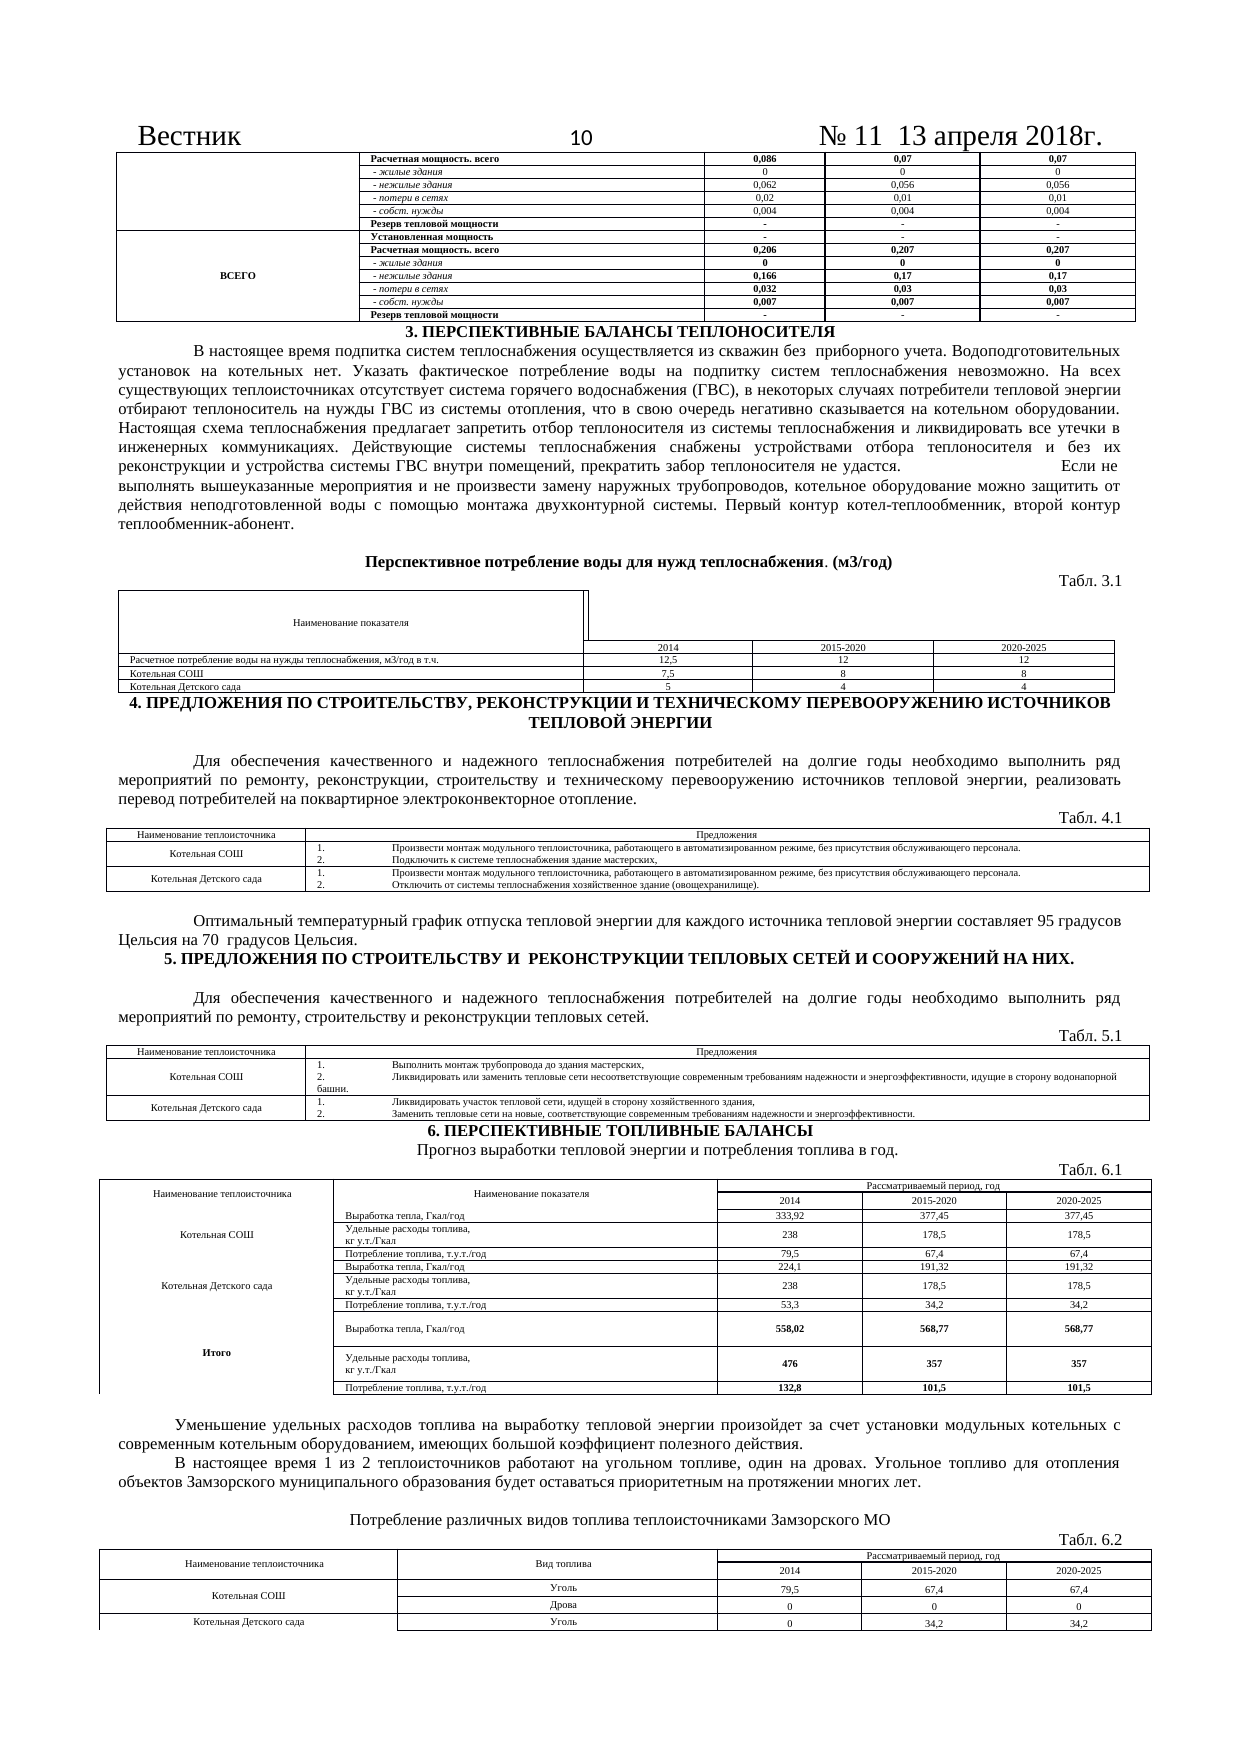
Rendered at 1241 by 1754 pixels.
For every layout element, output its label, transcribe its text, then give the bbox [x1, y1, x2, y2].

table_cell - нежилые здания [360, 179, 704, 191]
table_cell 0,056 [981, 179, 1135, 191]
table_cell 0 [826, 166, 979, 178]
table_cell - [705, 231, 824, 243]
table_cell 0,007 [705, 296, 824, 308]
table_cell Потребление топлива, т.у.т./год [334, 1382, 717, 1394]
table_cell 333,92 [718, 1210, 862, 1222]
table_cell 67,4 [1007, 1248, 1151, 1259]
table_cell - собст. нужды [360, 205, 704, 217]
table_cell 2014 [718, 1193, 862, 1208]
table_cell 67,4 [863, 1248, 1006, 1259]
table_cell - [705, 218, 824, 230]
table_cell Выработка тепла, Гкал/год [334, 1261, 717, 1273]
table_cell 12 [934, 654, 1114, 666]
table_cell Установленная мощность [360, 231, 704, 243]
table_cell 2015-2020 [862, 1563, 1006, 1578]
table_cell Выполнить монтаж трубопровода до здания мастерских, Ликвидировать или заменить тепловые сети несоответствующие современным требованиям надежности и энергоэффективности, идущие в сторону водонапорной башни. [306, 1059, 1149, 1095]
table_cell 178,5 [1007, 1274, 1151, 1298]
table_cell - [826, 218, 979, 230]
table_cell 0 [862, 1597, 1006, 1613]
table_cell 101,5 [863, 1382, 1006, 1394]
text В настоящее время 1 из 2 теплоисточников работают на угольном топливе, один на дровах. Угольное топливо для отопления объектов Замзорского муниципального образования будет оставаться приоритетным на протяжении многих лет. [118, 1453, 1122, 1491]
table_cell 0,03 [826, 283, 979, 295]
table_cell 67,4 [862, 1580, 1006, 1596]
table_cell 2020-2025 [1007, 1193, 1151, 1208]
table_cell Котельная Детского сада [100, 1614, 397, 1630]
table_cell Итого [100, 1311, 333, 1394]
table_cell Резерв тепловой мощности [360, 218, 704, 230]
table_cell - нежилые здания [360, 270, 704, 282]
table_header Наименование теплоисточника [107, 829, 305, 841]
table_cell Ликвидировать участок тепловой сети, идущей в сторону хозяйственного здания, Заменить тепловые сети на новые, соответствующие современным требованиям надежности и энергоэффективности. [306, 1096, 1149, 1120]
table_cell Котельная Детского сада [100, 1260, 333, 1311]
table_cell Котельная СОШ [119, 667, 583, 679]
table_cell 2020-2025 [1007, 1563, 1151, 1578]
table_cell ВСЕГО [117, 231, 359, 321]
table_cell 178,5 [1007, 1223, 1151, 1247]
table_header Предложения [306, 1046, 1149, 1058]
table_cell Потребление топлива, т.у.т./год [334, 1248, 717, 1259]
table_cell 67,4 [1007, 1580, 1151, 1596]
table_cell 5 [584, 680, 752, 692]
table_cell Уголь [398, 1614, 717, 1630]
table_cell 4 [753, 680, 933, 692]
table_cell 0 [705, 257, 824, 269]
text Уменьшение удельных расходов топлива на выработку тепловой энергии произойдет за счет установки модульных котельных с современным котельным оборудованием, имеющих большой коэффициент полезного действия. [118, 1414, 1122, 1453]
table_cell 12,5 [584, 654, 752, 666]
table_cell Котельная Детского сада [107, 867, 305, 891]
table_cell Котельная СОШ [100, 1209, 333, 1259]
table_cell 4 [934, 680, 1114, 692]
text Табл. 4.1 [118, 808, 1122, 827]
table_cell 34,2 [1007, 1299, 1151, 1311]
table_cell 34,2 [863, 1299, 1006, 1311]
table_cell 238 [718, 1274, 862, 1298]
table_cell 8 [753, 667, 933, 679]
table_cell Дрова [398, 1597, 717, 1613]
text Табл. 5.1 [118, 1026, 1122, 1045]
table_cell 191,32 [1007, 1261, 1151, 1273]
table_header Наименование показателя [119, 591, 583, 653]
table_cell 2014 [718, 1563, 861, 1578]
table_cell 7,5 [584, 667, 752, 679]
table_cell 0,004 [981, 205, 1135, 217]
table_cell 0,007 [826, 296, 979, 308]
table_cell Котельная Детского сада [119, 680, 583, 692]
text Оптимальный температурный график отпуска тепловой энергии для каждого источника тепловой энергии составляет 95 градусов Цельсия на 70 градусов Цельсия. [118, 911, 1122, 949]
table_header Предложения [306, 829, 1149, 841]
table_cell Удельные расходы топлива, кг у.т./Гкал [334, 1274, 717, 1298]
table_cell 558,02 [718, 1312, 862, 1346]
table_cell - [826, 231, 979, 243]
subtitle 3. ПЕРСПЕКТИВНЫЕ БАЛАНСЫ ТЕПЛОНОСИТЕЛЯ [118, 322, 1122, 341]
table_cell 2015-2020 [863, 1193, 1006, 1208]
table_header Рассматриваемый период, год [718, 1550, 1151, 1561]
table_cell 178,5 [863, 1274, 1006, 1298]
table_cell 0,206 [705, 244, 824, 256]
table_cell 2015-2020 [753, 641, 933, 653]
table_cell 0,166 [705, 270, 824, 282]
table_cell Выработка тепла, Гкал/год [334, 1209, 717, 1222]
subtitle 5. ПРЕДЛОЖЕНИЯ ПО СТРОИТЕЛЬСТВУ И РЕКОНСТРУКЦИИ ТЕПЛОВЫХ СЕТЕЙ И СООРУЖЕНИЙ НА НИХ. [118, 949, 1122, 968]
table_cell Расчетная мощность. всего [360, 153, 704, 165]
table_cell Уголь [398, 1580, 717, 1596]
table_cell 357 [863, 1347, 1006, 1381]
table_cell 34,2 [1007, 1614, 1151, 1630]
text Для обеспечения качественного и надежного теплоснабжения потребителей на долгие годы необходимо выполнить ряд мероприятий по ремонту, строительству и реконструкции тепловых сетей. [118, 987, 1122, 1026]
table_cell 568,77 [863, 1312, 1006, 1346]
table_cell 0,032 [705, 283, 824, 295]
table_cell 79,5 [718, 1248, 862, 1259]
table_cell Удельные расходы топлива, кг у.т./Гкал [334, 1347, 717, 1381]
table_cell 224,1 [718, 1261, 862, 1273]
table_cell Котельная СОШ [107, 1059, 305, 1095]
table_cell [117, 153, 359, 230]
table_cell - [981, 231, 1135, 243]
table_header Рассматриваемый период, год [718, 1180, 1151, 1191]
table_cell 0,07 [981, 153, 1135, 165]
table_cell 568,77 [1007, 1312, 1151, 1346]
text В настоящее время подпитка систем теплоснабжения осуществляется из скважин без приборного учета. Водоподготовительных установок на котельных нет. Указать фактическое потребление воды на подпитку систем теплоснабжения невозможно. На всех существующих теплоисточниках отсутствует система горячего водоснабжения (ГВС), в некоторых случаях потребители тепловой энергии отбирают теплоноситель на нужды ГВС из системы отопления, что в свою очередь негативно сказывается на котельном оборудовании. Настоящая схема теплоснабжения предлагает запретить отбор теплоносителя из системы теплоснабжения и ликвидировать все утечки в инженерных коммуникациях. Действующие системы теплоснабжения снабжены устройствами отбора теплоносителя и без их реконструкции и устройства системы ГВС внутри помещений, прекратить забор теплоносителя не удастся. Если не выполнять вышеуказанные мероприятия и не произвести замену наружных трубопроводов, котельное оборудование можно защитить от действия неподготовленной воды с помощью монтажа двухконтурной системы. Первый контур котел-теплообменник, второй контур теплообменник-абонент. [118, 341, 1122, 533]
table_cell 357 [1007, 1347, 1151, 1381]
text Прогноз выработки тепловой энергии и потребления топлива в год. [118, 1140, 1122, 1159]
table_cell 476 [718, 1347, 862, 1381]
table_cell 0 [1007, 1597, 1151, 1613]
table_cell 0,007 [981, 296, 1135, 308]
table_cell 0,07 [826, 153, 979, 165]
table_cell - жилые здания [360, 166, 704, 178]
table_cell 0,02 [705, 192, 824, 204]
text Перспективное потребление воды для нужд теплоснабжения. (м3/год) [118, 552, 1122, 571]
table_cell 0,062 [705, 179, 824, 191]
table_cell Котельная СОШ [107, 842, 305, 866]
table_cell 0,01 [826, 192, 979, 204]
table_cell Резерв тепловой мощности [360, 309, 704, 321]
table_cell 0,03 [981, 283, 1135, 295]
table_cell 377,45 [1007, 1210, 1151, 1222]
table_cell - [981, 309, 1135, 321]
table_cell 0,17 [826, 270, 979, 282]
table_cell 0,01 [981, 192, 1135, 204]
text Табл. 3.1 [118, 571, 1122, 590]
table_cell 101,5 [1007, 1382, 1151, 1394]
table_header Наименование теплоисточника [100, 1550, 397, 1578]
table_cell 0 [705, 166, 824, 178]
table_cell Выработка тепла, Гкал/год [334, 1312, 717, 1346]
table_cell 8 [934, 667, 1114, 679]
table_cell 0 [718, 1614, 861, 1630]
table_cell 178,5 [863, 1223, 1006, 1247]
text Для обеспечения качественного и надежного теплоснабжения потребителей на долгие годы необходимо выполнить ряд мероприятий по ремонту, реконструкции, строительству и техническому перевооружению источников тепловой энергии, реализовать перевод потребителей на поквартирное электроконвекторное отопление. [118, 751, 1122, 808]
table_header Наименование теплоисточника [107, 1046, 305, 1058]
table_cell 2014 [584, 641, 752, 653]
table_cell - [826, 309, 979, 321]
table_cell - собст. нужды [360, 296, 704, 308]
table_cell 0,207 [826, 244, 979, 256]
subtitle 6. ПЕРСПЕКТИВНЫЕ ТОПЛИВНЫЕ БАЛАНСЫ [118, 1121, 1122, 1140]
subtitle 4. ПРЕДЛОЖЕНИЯ ПО СТРОИТЕЛЬСТВУ, РЕКОНСТРУКЦИИ И ТЕХНИЧЕСКОМУ ПЕРЕВООРУЖЕНИЮ ИСТОЧНИКОВ ТЕПЛОВОЙ ЭНЕРГИИ [118, 693, 1122, 732]
table_cell 0 [981, 166, 1135, 178]
table_cell 0,056 [826, 179, 979, 191]
table_cell 238 [718, 1223, 862, 1247]
table_cell - [705, 309, 824, 321]
table_cell 0,004 [705, 205, 824, 217]
table_cell Котельная СОШ [100, 1580, 397, 1613]
table_cell 2020-2025 [934, 641, 1114, 653]
table_cell 132,8 [718, 1382, 862, 1394]
table_cell 191,32 [863, 1261, 1006, 1273]
table_cell 79,5 [718, 1580, 861, 1596]
table_cell 0,207 [981, 244, 1135, 256]
table_cell Расчетная мощность. всего [360, 244, 704, 256]
table_cell Произвести монтаж модульного теплоисточника, работающего в автоматизированном режиме, без присутствия обслуживающего персонала. Подключить к системе теплоснабжения здание мастерских, [306, 842, 1149, 866]
table_header Наименование теплоисточника [100, 1180, 333, 1208]
table_cell 0 [718, 1597, 861, 1613]
table_cell 34,2 [862, 1614, 1006, 1630]
table_cell Расчетное потребление воды на нужды теплоснабжения, м3/год в т.ч. [119, 654, 583, 666]
text Табл. 6.2 [118, 1529, 1122, 1548]
table_cell - потери в сетях [360, 283, 704, 295]
table_cell Котельная Детского сада [107, 1096, 305, 1120]
table_cell 377,45 [863, 1210, 1006, 1222]
table_header Наименование показателя [334, 1180, 717, 1208]
table_cell 0 [826, 257, 979, 269]
table_cell - жилые здания [360, 257, 704, 269]
table_cell 12 [753, 654, 933, 666]
text Табл. 6.1 [118, 1159, 1122, 1178]
table_cell Потребление топлива, т.у.т./год [334, 1299, 717, 1311]
table_cell Удельные расходы топлива, кг у.т./Гкал [334, 1223, 717, 1247]
table_cell 0,086 [705, 153, 824, 165]
table_cell 0,17 [981, 270, 1135, 282]
table_cell - [981, 218, 1135, 230]
table_cell 0 [981, 257, 1135, 269]
table_cell 53,3 [718, 1299, 862, 1311]
text Потребление различных видов топлива теплоисточниками Замзорского МО [118, 1510, 1122, 1529]
table_cell - потери в сетях [360, 192, 704, 204]
table_header Вид топлива [398, 1550, 717, 1578]
table_cell Произвести монтаж модульного теплоисточника, работающего в автоматизированном режиме, без присутствия обслуживающего персонала. Отключить от системы теплоснабжения хозяйственное здание (овощехранилище). [306, 867, 1149, 891]
table_cell 0,004 [826, 205, 979, 217]
